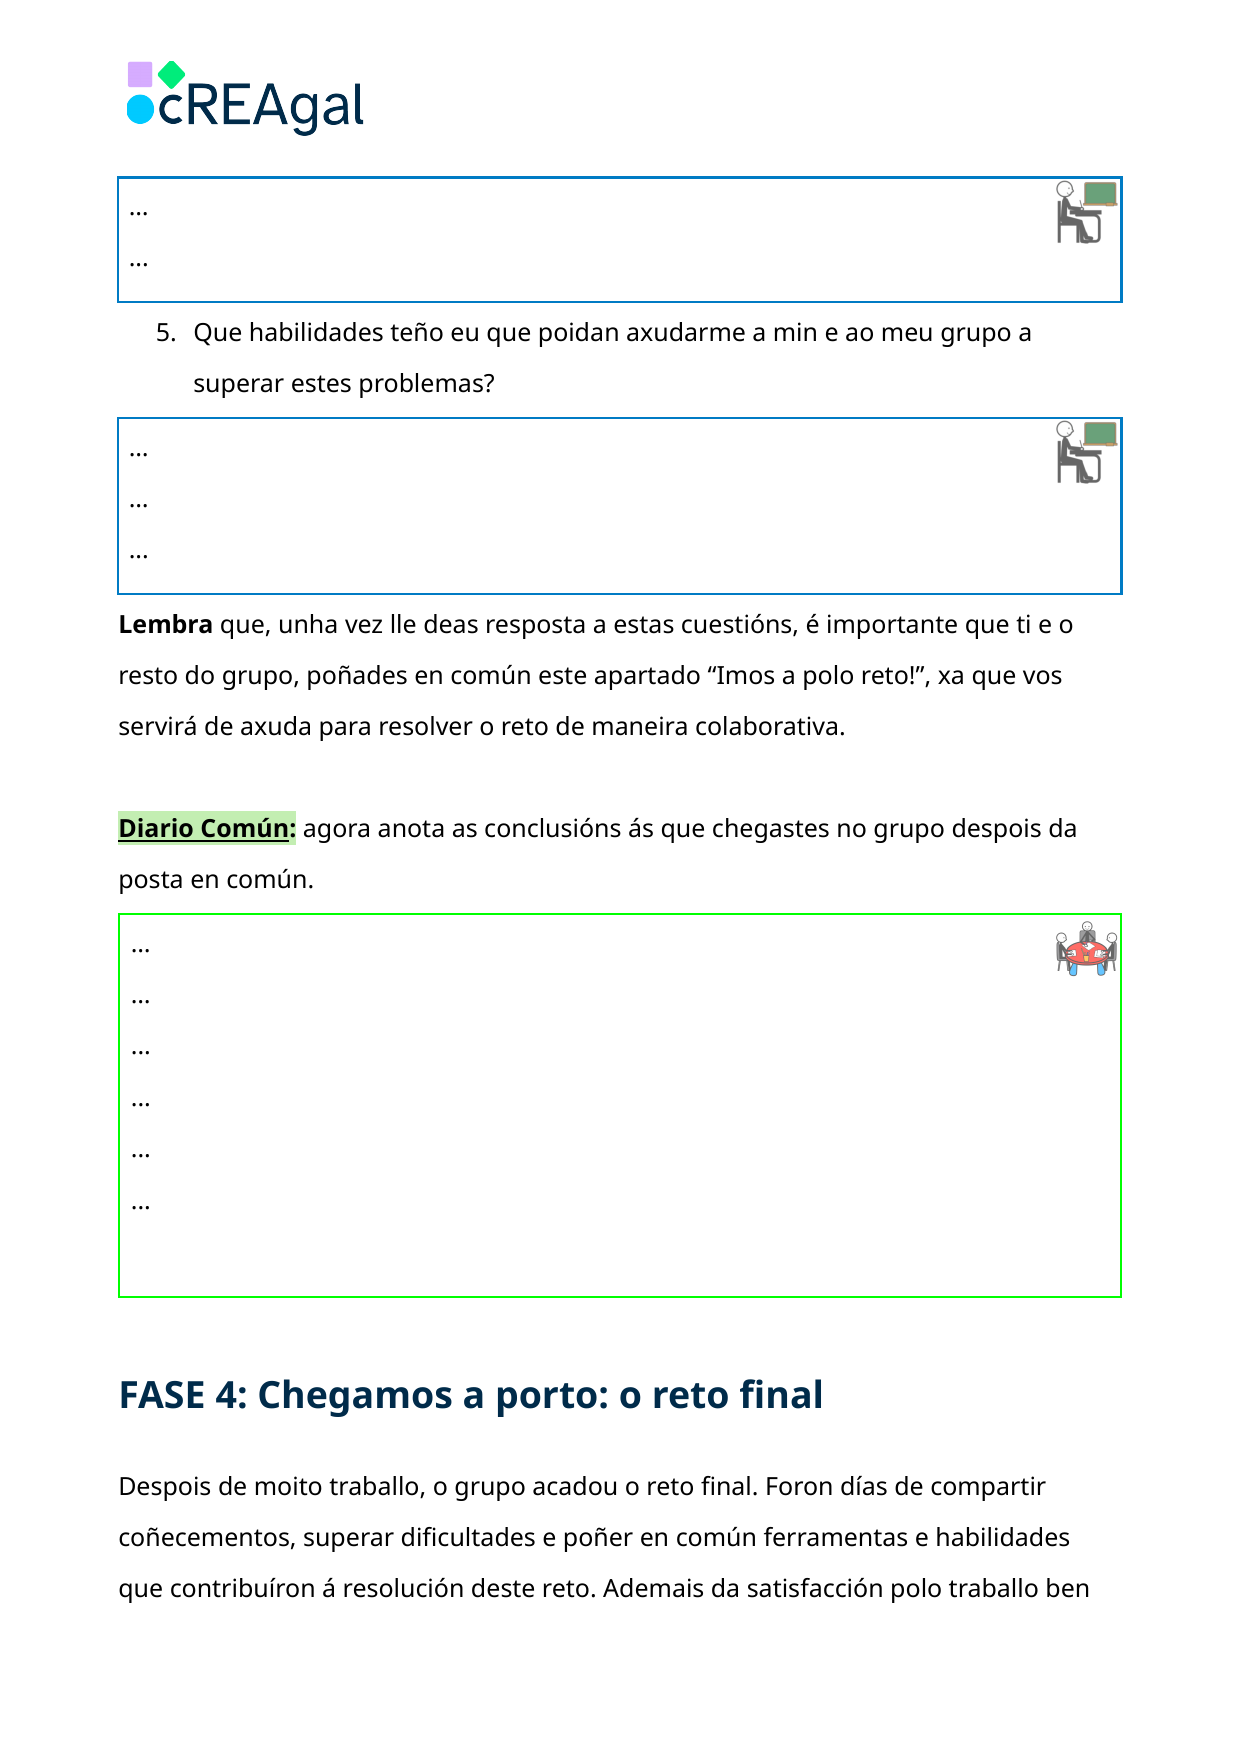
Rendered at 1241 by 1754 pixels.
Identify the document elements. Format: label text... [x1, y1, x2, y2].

list Que habilidades teño eu que poidan axudarme a min e ao meu grupo a superar estes problemas? [156, 315, 1122, 400]
text Diario Común: agora anota as conclusións ás que chegastes no grupo despois da posta en común. [118, 811, 1122, 896]
picture [127, 61, 364, 136]
table_header … … ... [119, 419, 1120, 593]
table_header … ... [119, 179, 1120, 301]
subtitle FASE 4: Chegamos a porto: o reto final [118, 1368, 1122, 1419]
list Lembra que, unha vez lle deas resposta a estas cuestións, é importante que ti e o resto do grupo, poñades en común este apartado “Imos a polo reto!”, xa que vos servirá de axuda para resolver o reto de maneira colaborativa. [118, 607, 1122, 743]
table_header … … ... ... ... ... [120, 915, 1120, 1296]
text Despois de moito traballo, o grupo acadou o reto final. Foron días de compartir coñecementos, superar dificultades e poñer en común ferramentas e habilidades que contribuíron á resolución deste reto. Ademais da satisfacción polo traballo ben [118, 1469, 1122, 1605]
